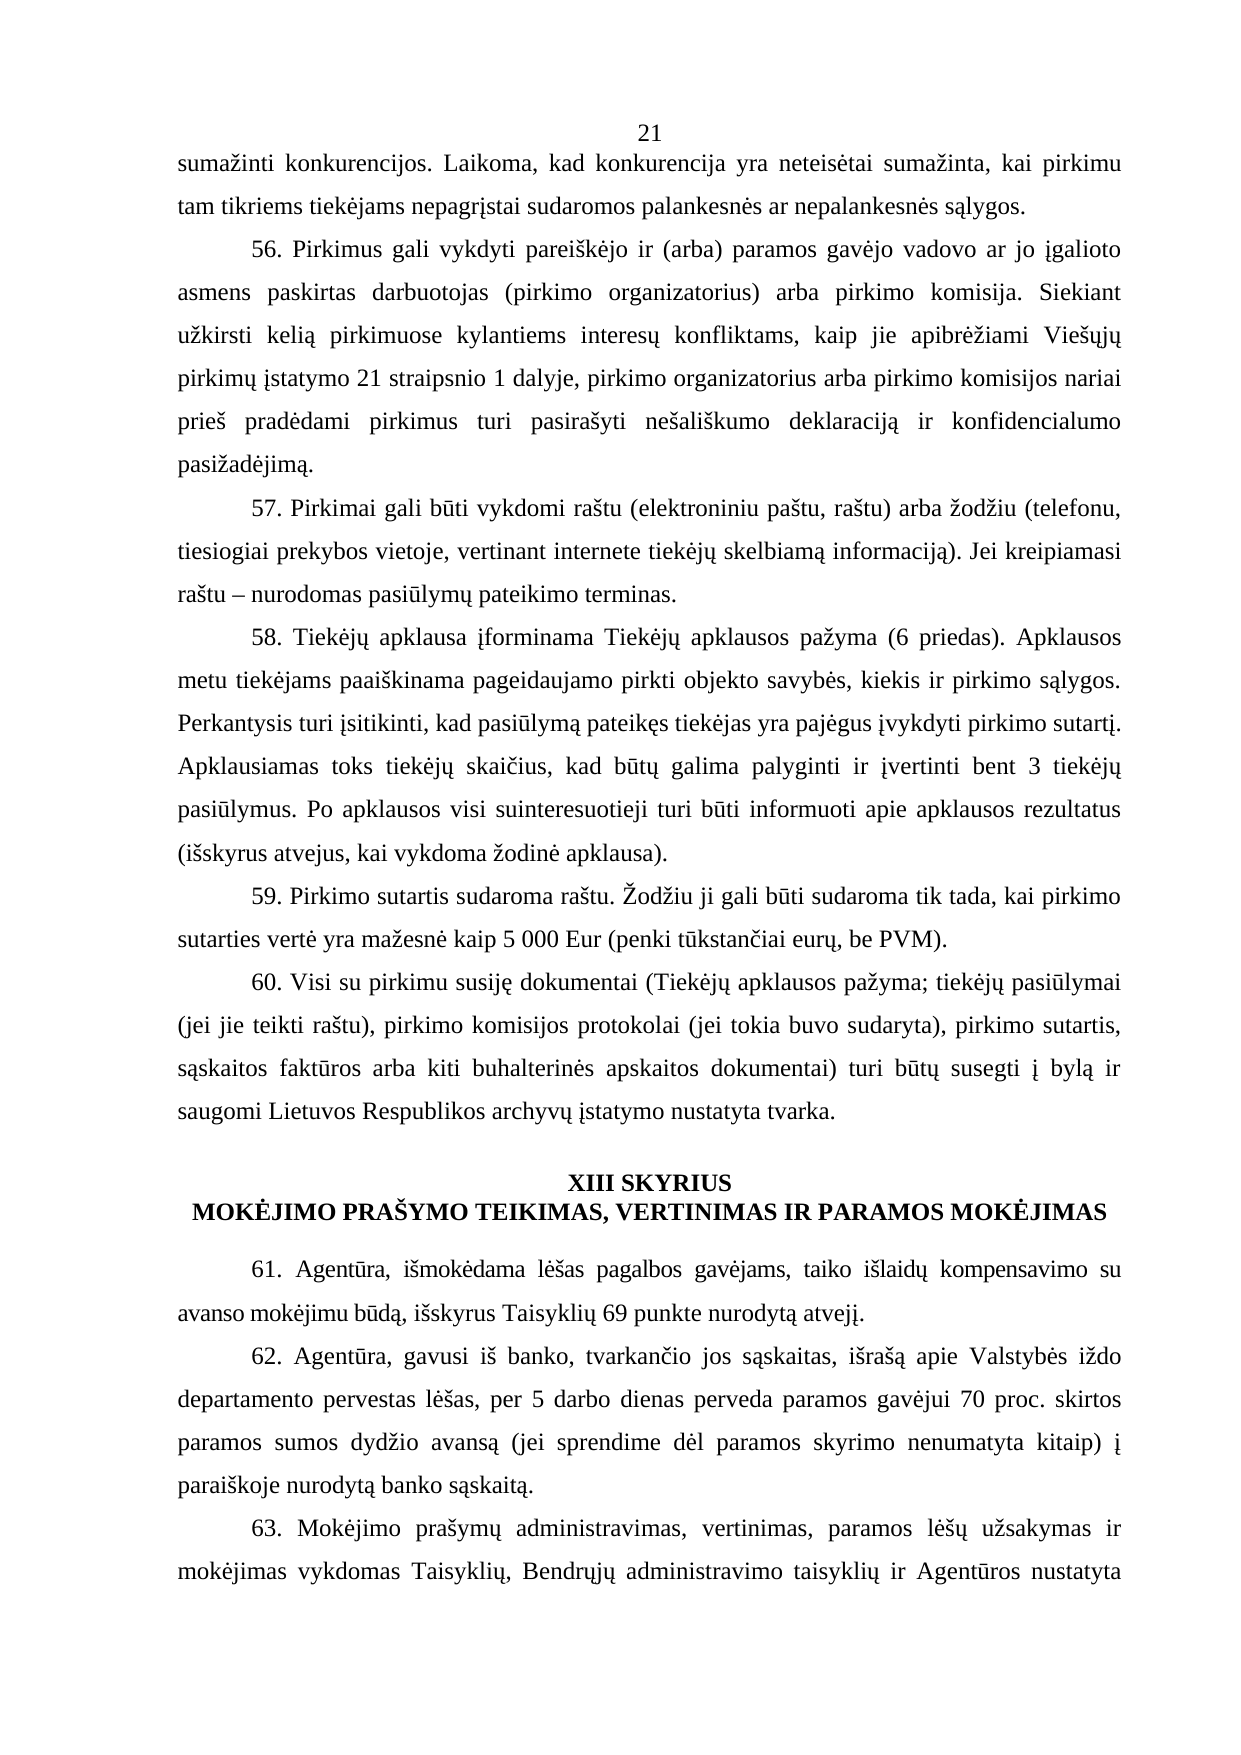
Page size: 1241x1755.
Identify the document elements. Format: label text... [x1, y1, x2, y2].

text XIII SKYRIUS [177, 1168, 1122, 1197]
text 58. Tiekėjų apklausa įforminama Tiekėjų apklausos pažyma (6 priedas). Apklausos metu tiekėjams paaiškinama pageidaujamo pirkti objekto savybės, kiekis ir pirkimo sąlygos. Perkantysis turi įsitikinti, kad pasiūlymą pateikęs tiekėjas yra pajėgus įvykdyti pirkimo sutartį. Apklausiamas toks tiekėjų skaičius, kad būtų galima palyginti ir įvertinti bent 3 tiekėjų pasiūlymus. Po apklausos visi suinteresuotieji turi būti informuoti apie apklausos rezultatus (išskyrus atvejus, kai vykdoma žodinė apklausa). [177, 622, 1122, 866]
text MOKĖJIMO PRAŠYMO TEIKIMAS, VERTINIMAS IR PARAMOS MOKĖJIMAS [177, 1197, 1122, 1226]
text 63. Mokėjimo prašymų administravimas, vertinimas, paramos lėšų užsakymas ir mokėjimas vykdomas Taisyklių, Bendrųjų administravimo taisyklių ir Agentūros nustatyta [177, 1513, 1122, 1585]
text 57. Pirkimai gali būti vykdomi raštu (elektroniniu paštu, raštu) arba žodžiu (telefonu, tiesiogiai prekybos vietoje, vertinant internete tiekėjų skelbiamą informaciją). Jei kreipiamasi raštu – nurodomas pasiūlymų pateikimo terminas. [177, 493, 1122, 608]
text 61. Agentūra, išmokėdama lėšas pagalbos gavėjams, taiko išlaidų kompensavimo su avanso mokėjimu būdą, išskyrus Taisyklių 69 punkte nurodytą atvejį. [177, 1254, 1122, 1326]
text 59. Pirkimo sutartis sudaroma raštu. Žodžiu ji gali būti sudaroma tik tada, kai pirkimo sutarties vertė yra mažesnė kaip 5 000 Eur (penki tūkstančiai eurų, be PVM). [177, 881, 1122, 953]
text 60. Visi su pirkimu susiję dokumentai (Tiekėjų apklausos pažyma; tiekėjų pasiūlymai (jei jie teikti raštu), pirkimo komisijos protokolai (jei tokia buvo sudaryta), pirkimo sutartis, sąskaitos faktūros arba kiti buhalterinės apskaitos dokumentai) turi būtų susegti į bylą ir saugomi Lietuvos Respublikos archyvų įstatymo nustatyta tvarka. [177, 967, 1122, 1125]
text 62. Agentūra, gavusi iš banko, tvarkančio jos sąskaitas, išrašą apie Valstybės iždo departamento pervestas lėšas, per 5 darbo dienas perveda paramos gavėjui 70 proc. skirtos paramos sumos dydžio avansą (jei sprendime dėl paramos skyrimo nenumatyta kitaip) į paraiškoje nurodytą banko sąskaitą. [177, 1341, 1122, 1499]
text sumažinti konkurencijos. Laikoma, kad konkurencija yra neteisėtai sumažinta, kai pirkimu tam tikriems tiekėjams nepagrįstai sudaromos palankesnės ar nepalankesnės sąlygos. [177, 148, 1122, 219]
text 56. Pirkimus gali vykdyti pareiškėjo ir (arba) paramos gavėjo vadovo ar jo įgalioto asmens paskirtas darbuotojas (pirkimo organizatorius) arba pirkimo komisija. Siekiant užkirsti kelią pirkimuose kylantiems interesų konfliktams, kaip jie apibrėžiami Viešųjų pirkimų įstatymo 21 straipsnio 1 dalyje, pirkimo organizatorius arba pirkimo komisijos nariai prieš pradėdami pirkimus turi pasirašyti nešališkumo deklaraciją ir konfidencialumo pasižadėjimą. [177, 234, 1122, 478]
